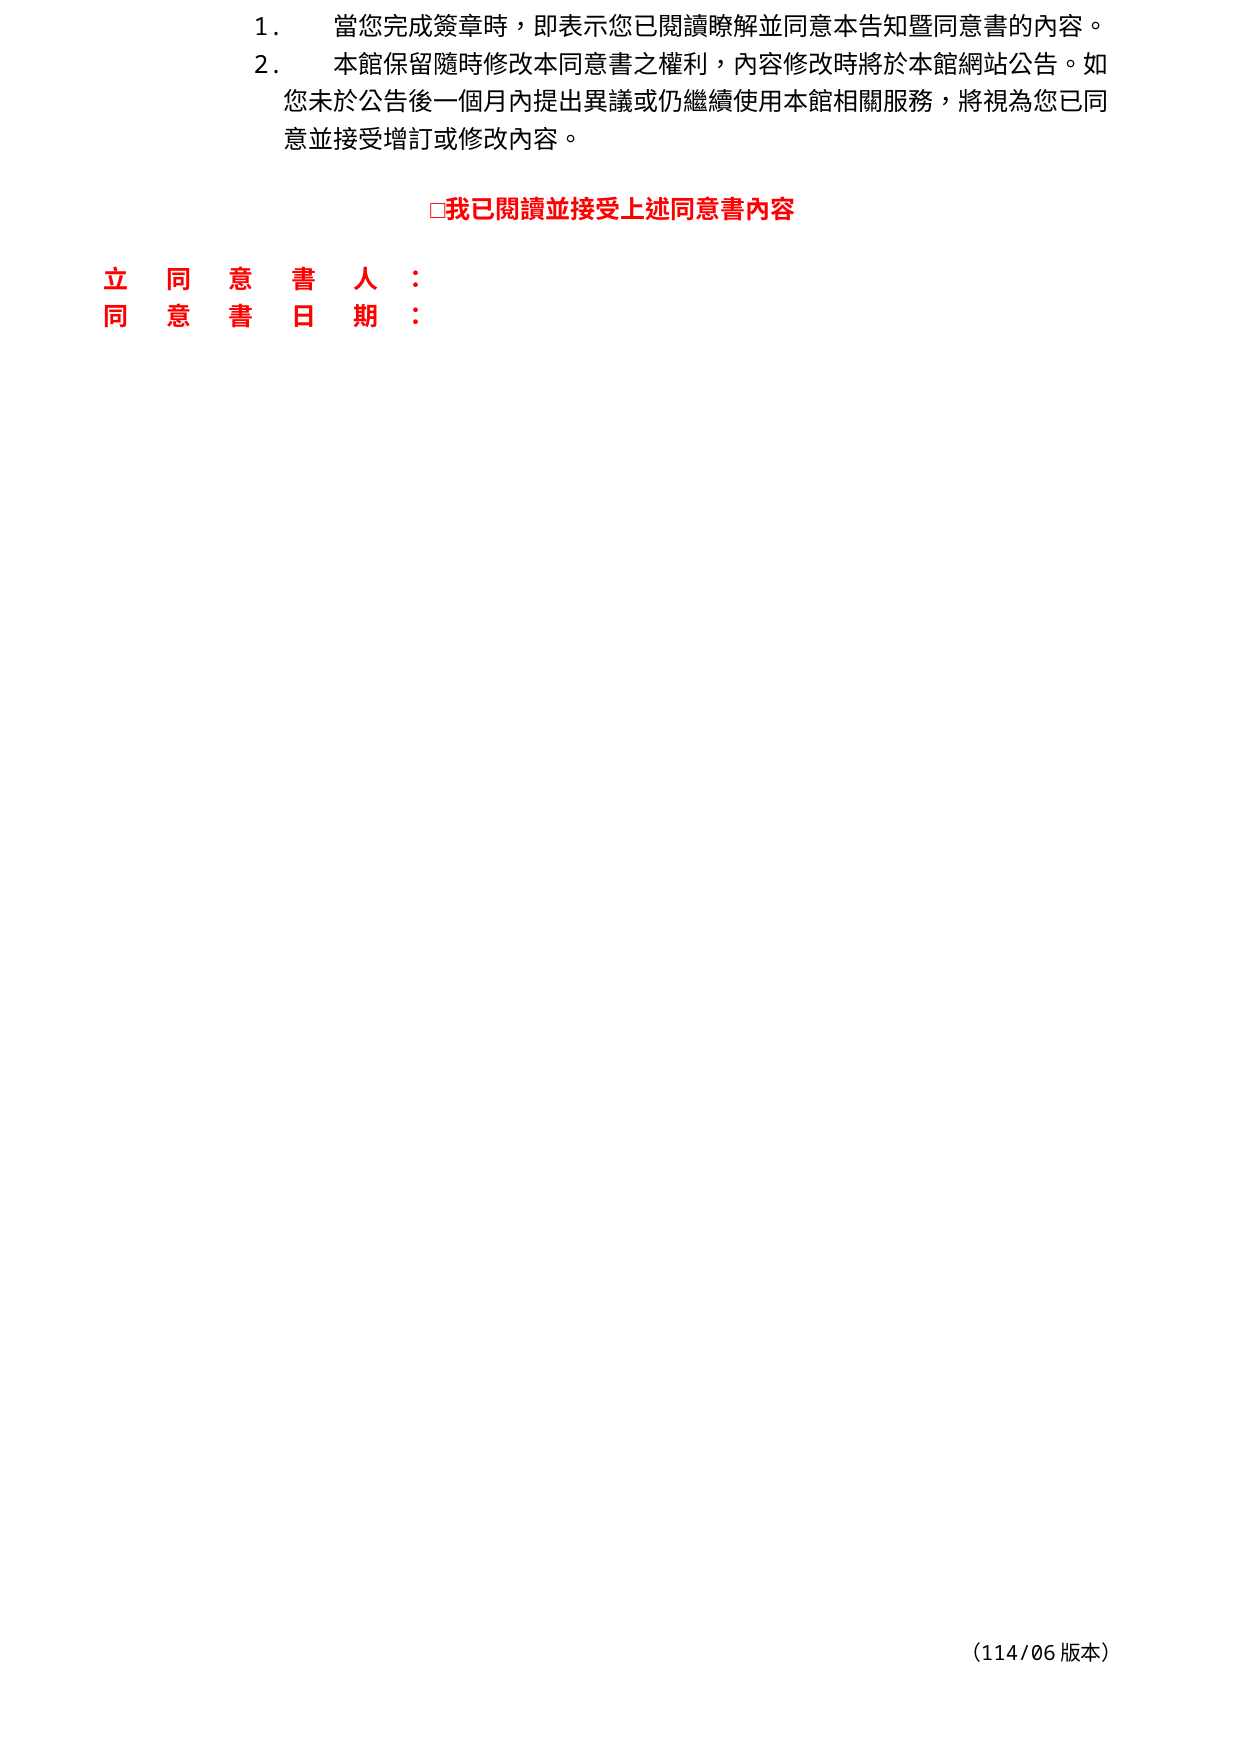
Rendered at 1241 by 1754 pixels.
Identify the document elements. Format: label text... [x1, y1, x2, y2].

list 當您完成簽章時，即表示您已閱讀瞭解並同意本告知暨同意書的內容。 [253, 5, 1122, 43]
text 立 同 意 書 人 ： [103, 260, 1122, 296]
list 本館保留隨時修改本同意書之權利，內容修改時將於本館網站公告。如您未於公告後一個月內提出異議或仍繼續使用本館相關服務，將視為您已同意並接受增訂或修改內容。 [253, 43, 1122, 155]
text □我已閱讀並接受上述同意書內容 [103, 189, 1122, 226]
text 同 意 書 日 期 ： [103, 296, 1122, 332]
